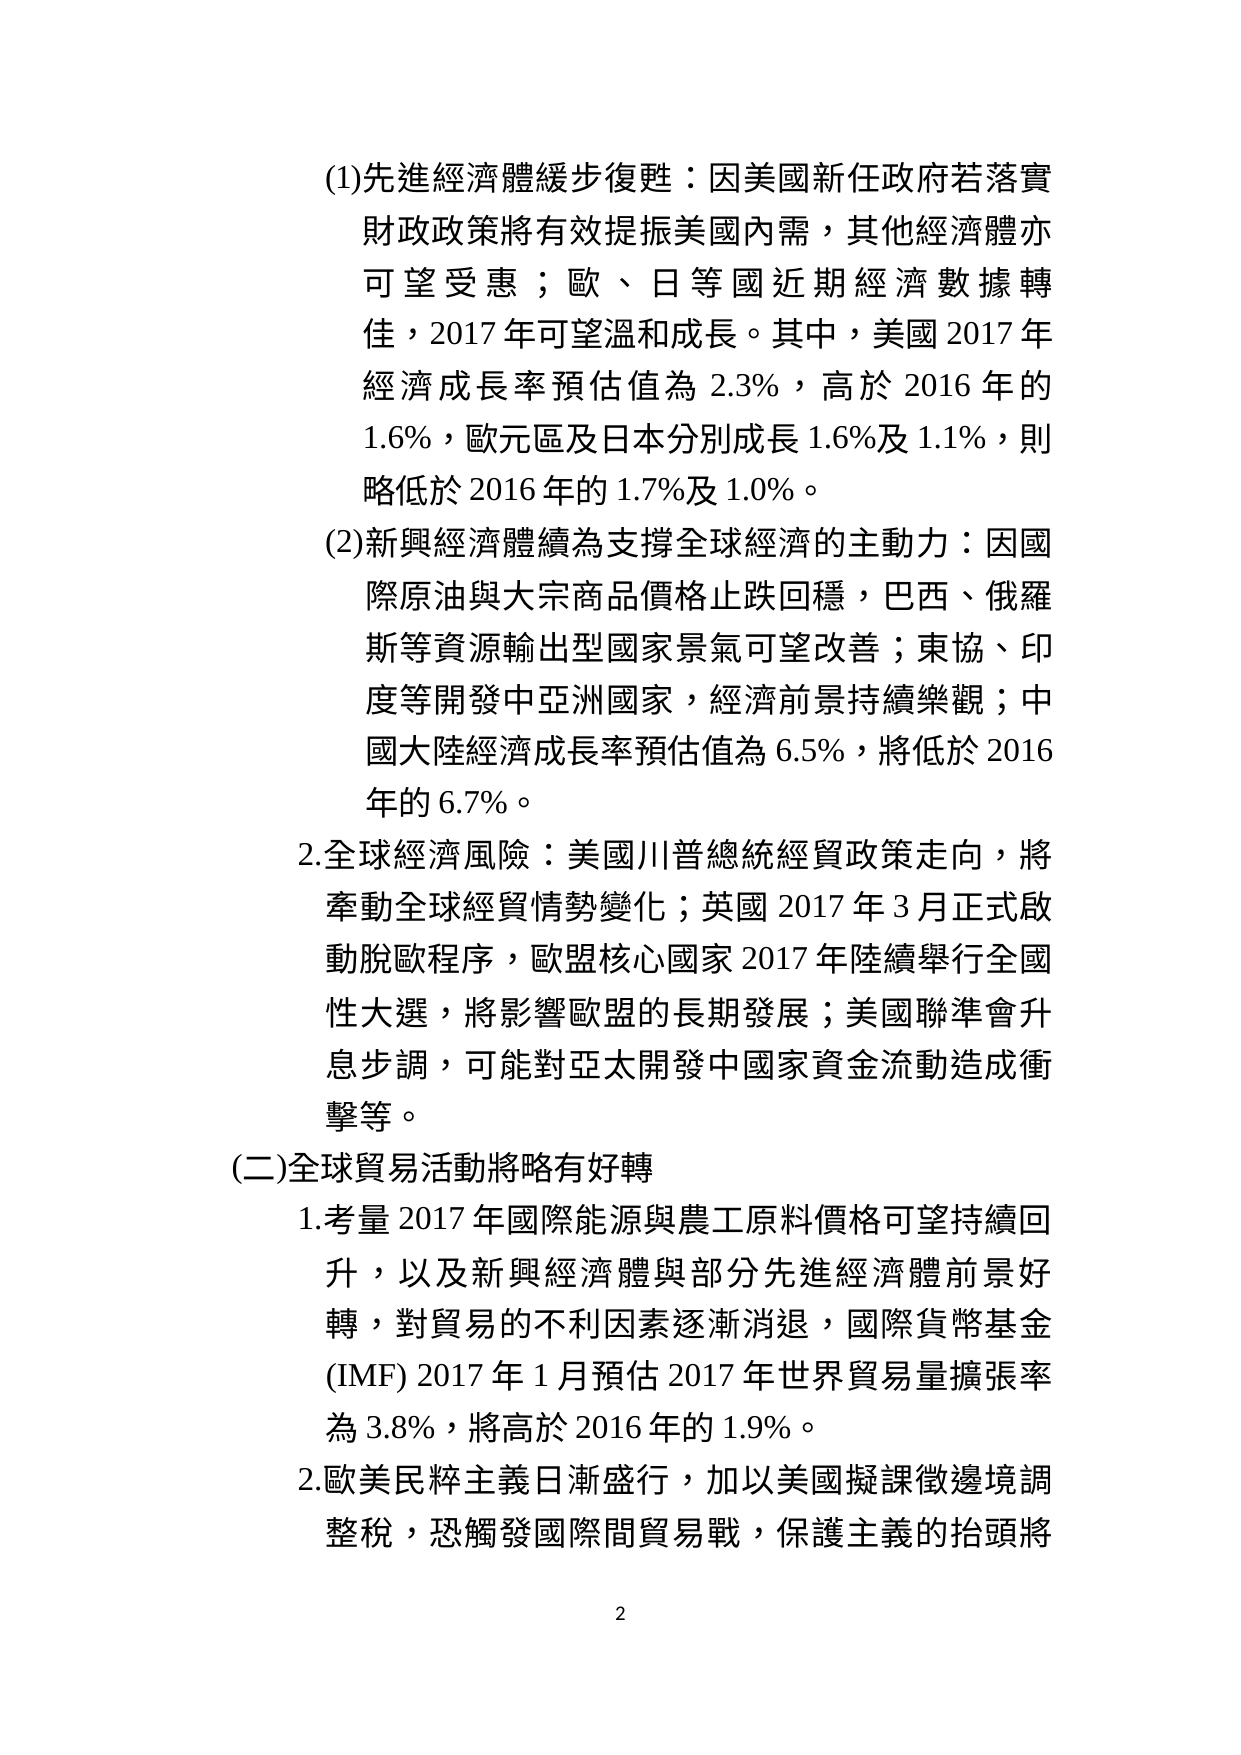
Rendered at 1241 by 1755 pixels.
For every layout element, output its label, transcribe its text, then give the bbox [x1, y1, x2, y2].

text (1)先進經濟體緩步復甦：因美國新任政府若落實財政政策將有效提振美國內需，其他經濟體亦可望受惠；歐、日等國近期經濟數據轉佳，2017年可望溫和成長。其中，美國2017年經濟成長率預估值為2.3%，高於2016年的1.6%，歐元區及日本分別成長1.6%及1.1%，則略低於2016年的1.7%及1.0%。 [325, 150, 1053, 514]
text 2.全球經濟風險：美國川普總統經貿政策走向，將牽動全球經貿情勢變化；英國2017年3月正式啟動脫歐程序，歐盟核心國家2017年陸續舉行全國性大選，將影響歐盟的長期發展；美國聯準會升息步調，可能對亞太開發中國家資金流動造成衝擊等。 [297, 827, 1053, 1139]
text (二)全球貿易活動將略有好轉 [231, 1139, 1053, 1192]
text (2)新興經濟體續為支撐全球經濟的主動力：因國際原油與大宗商品價格止跌回穩，巴西、俄羅斯等資源輸出型國家景氣可望改善；東協、印度等開發中亞洲國家，經濟前景持續樂觀；中國大陸經濟成長率預估值為6.5%，將低於2016年的6.7%。 [325, 514, 1053, 827]
text 2.歐美民粹主義日漸盛行，加以美國擬課徵邊境調整稅，恐觸發國際間貿易戰，保護主義的抬頭將 [297, 1452, 1053, 1556]
text 1.考量2017年國際能源與農工原料價格可望持續回升，以及新興經濟體與部分先進經濟體前景好轉，對貿易的不利因素逐漸消退，國際貨幣基金(IMF) 2017年1月預估2017年世界貿易量擴張率為3.8%，將高於2016年的1.9%。 [297, 1192, 1053, 1452]
